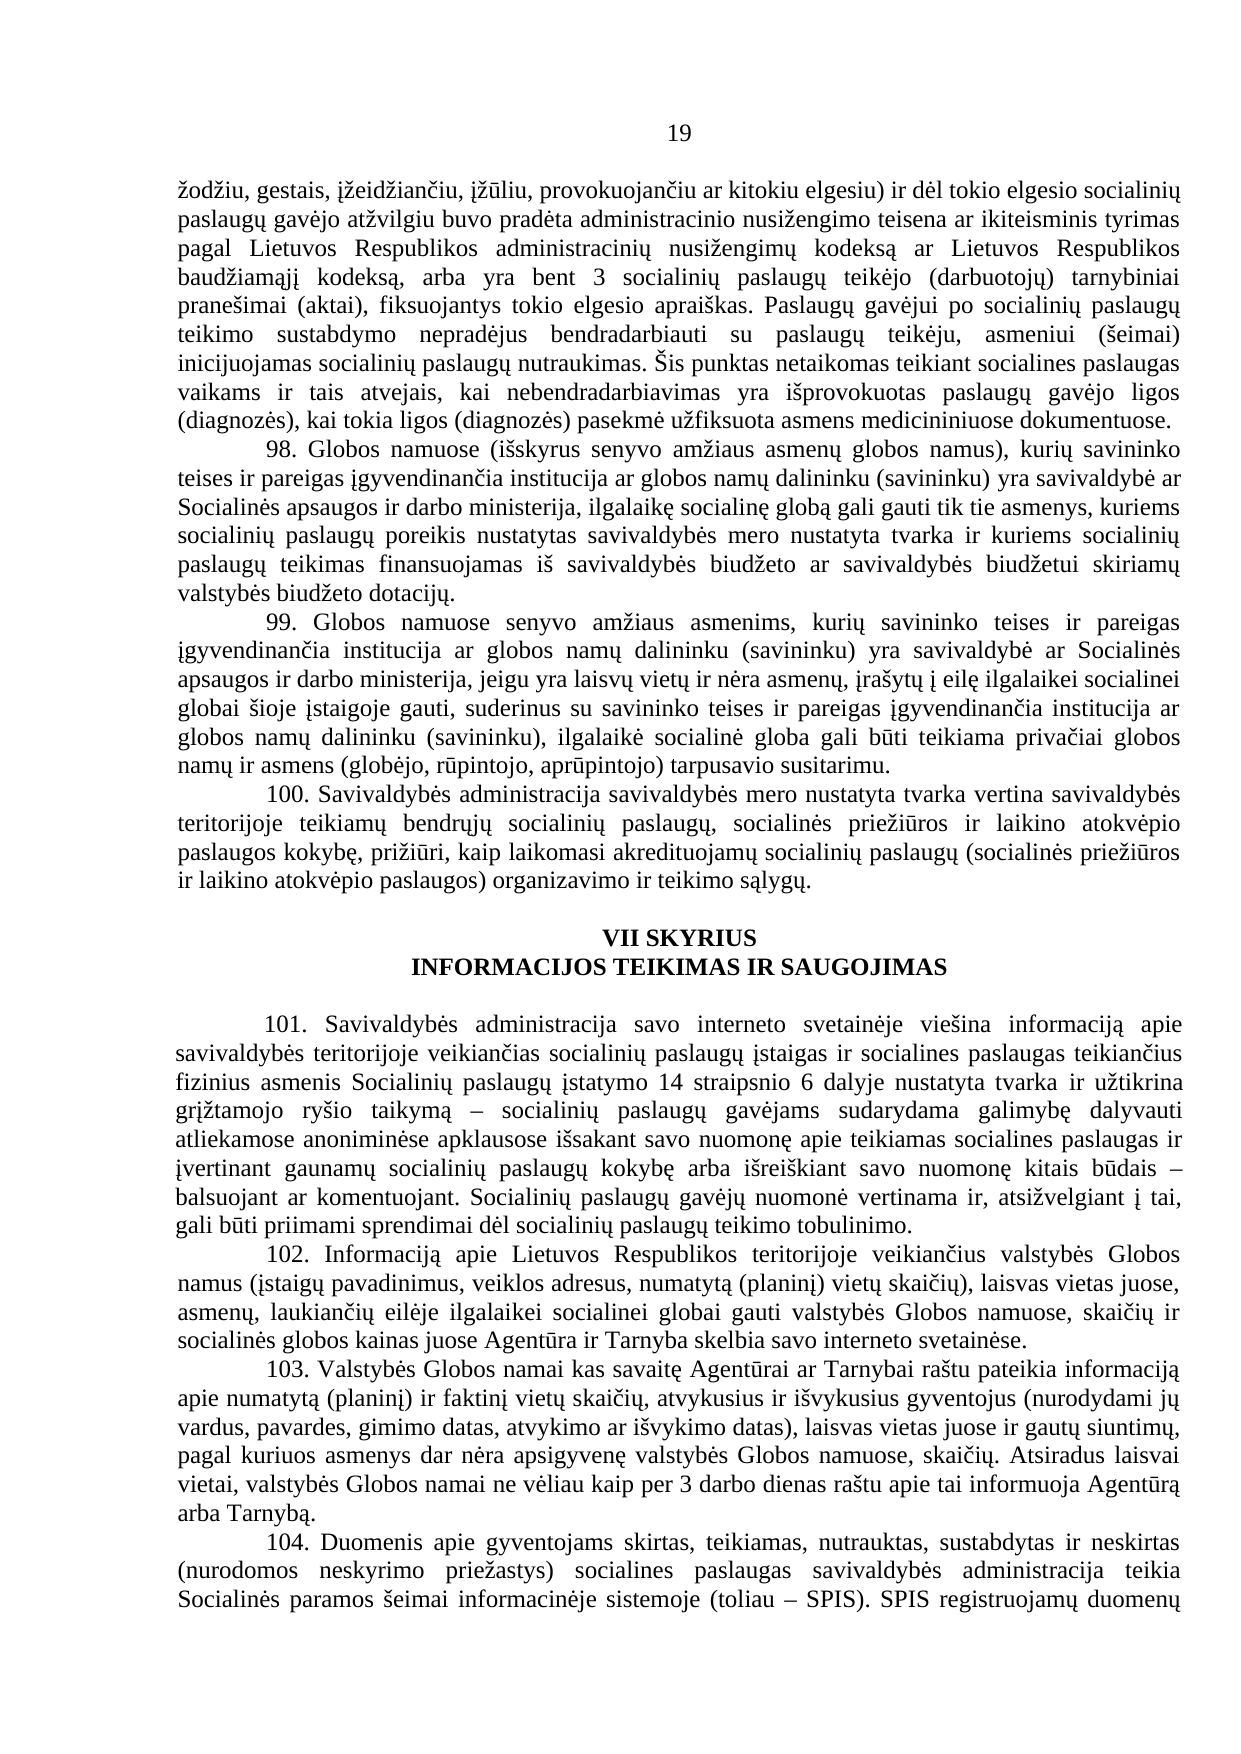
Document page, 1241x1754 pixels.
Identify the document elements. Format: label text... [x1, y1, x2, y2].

text INFORMACIJOS TEIKIMAS IR SAUGOJIMAS [177, 952, 1181, 981]
text 100. Savivaldybės administracija savivaldybės mero nustatyta tvarka vertina savivaldybės teritorijoje teikiamų bendrųjų socialinių paslaugų, socialinės priežiūros ir laikino atokvėpio paslaugos kokybę, prižiūri, kaip laikomasi akredituojamų socialinių paslaugų (socialinės priežiūros ir laikino atokvėpio paslaugos) organizavimo ir teikimo sąlygų. [177, 779, 1181, 894]
text 104. Duomenis apie gyventojams skirtas, teikiamas, nutrauktas, sustabdytas ir neskirtas (nurodomos neskyrimo priežastys) socialines paslaugas savivaldybės administracija teikia Socialinės paramos šeimai informacinėje sistemoje (toliau – SPIS). SPIS registruojamų duomenų [177, 1527, 1181, 1613]
text 99. Globos namuose senyvo amžiaus asmenims, kurių savininko teises ir pareigas įgyvendinančia institucija ar globos namų dalininku (savininku) yra savivaldybė ar Socialinės apsaugos ir darbo ministerija, jeigu yra laisvų vietų ir nėra asmenų, įrašytų į eilę ilgalaikei socialinei globai šioje įstaigoje gauti, suderinus su savininko teises ir pareigas įgyvendinančia institucija ar globos namų dalininku (savininku), ilgalaikė socialinė globa gali būti teikiama privačiai globos namų ir asmens (globėjo, rūpintojo, aprūpintojo) tarpusavio susitarimu. [177, 607, 1181, 779]
text 101. Savivaldybės administracija savo interneto svetainėje viešina informaciją apie savivaldybės teritorijoje veikiančias socialinių paslaugų įstaigas ir socialines paslaugas teikiančius fizinius asmenis Socialinių paslaugų įstatymo 14 straipsnio 6 dalyje nustatyta tvarka ir užtikrina grįžtamojo ryšio taikymą – socialinių paslaugų gavėjams sudarydama galimybę dalyvauti atliekamose anoniminėse apklausose išsakant savo nuomonę apie teikiamas socialines paslaugas ir įvertinant gaunamų socialinių paslaugų kokybę arba išreiškiant savo nuomonę kitais būdais – balsuojant ar komentuojant. Socialinių paslaugų gavėjų nuomonė vertinama ir, atsižvelgiant į tai, gali būti priimami sprendimai dėl socialinių paslaugų teikimo tobulinimo. [175, 1009, 1183, 1239]
text 98. Globos namuose (išskyrus senyvo amžiaus asmenų globos namus), kurių savininko teises ir pareigas įgyvendinančia institucija ar globos namų dalininku (savininku) yra savivaldybė ar Socialinės apsaugos ir darbo ministerija, ilgalaikę socialinę globą gali gauti tik tie asmenys, kuriems socialinių paslaugų poreikis nustatytas savivaldybės mero nustatyta tvarka ir kuriems socialinių paslaugų teikimas finansuojamas iš savivaldybės biudžeto ar savivaldybės biudžetui skiriamų valstybės biudžeto dotacijų. [177, 434, 1181, 607]
text 102. Informaciją apie Lietuvos Respublikos teritorijoje veikiančius valstybės Globos namus (įstaigų pavadinimus, veiklos adresus, numatytą (planinį) vietų skaičių), laisvas vietas juose, asmenų, laukiančių eilėje ilgalaikei socialinei globai gauti valstybės Globos namuose, skaičių ir socialinės globos kainas juose Agentūra ir Tarnyba skelbia savo interneto svetainėse. [177, 1239, 1181, 1354]
text 103. Valstybės Globos namai kas savaitę Agentūrai ar Tarnybai raštu pateikia informaciją apie numatytą (planinį) ir faktinį vietų skaičių, atvykusius ir išvykusius gyventojus (nurodydami jų vardus, pavardes, gimimo datas, atvykimo ar išvykimo datas), laisvas vietas juose ir gautų siuntimų, pagal kuriuos asmenys dar nėra apsigyvenę valstybės Globos namuose, skaičių. Atsiradus laisvai vietai, valstybės Globos namai ne vėliau kaip per 3 darbo dienas raštu apie tai informuoja Agentūrą arba Tarnybą. [177, 1354, 1181, 1527]
text žodžiu, gestais, įžeidžiančiu, įžūliu, provokuojančiu ar kitokiu elgesiu) ir dėl tokio elgesio socialinių paslaugų gavėjo atžvilgiu buvo pradėta administracinio nusižengimo teisena ar ikiteisminis tyrimas pagal Lietuvos Respublikos administracinių nusižengimų kodeksą ar Lietuvos Respublikos baudžiamąjį kodeksą, arba yra bent 3 socialinių paslaugų teikėjo (darbuotojų) tarnybiniai pranešimai (aktai), fiksuojantys tokio elgesio apraiškas. Paslaugų gavėjui po socialinių paslaugų teikimo sustabdymo nepradėjus bendradarbiauti su paslaugų teikėju, asmeniui (šeimai) inicijuojamas socialinių paslaugų nutraukimas. Šis punktas netaikomas teikiant socialines paslaugas vaikams ir tais atvejais, kai nebendradarbiavimas yra išprovokuotas paslaugų gavėjo ligos (diagnozės), kai tokia ligos (diagnozės) pasekmė užfiksuota asmens medicininiuose dokumentuose. [177, 176, 1181, 434]
text VII SKYRIUS [177, 923, 1181, 952]
